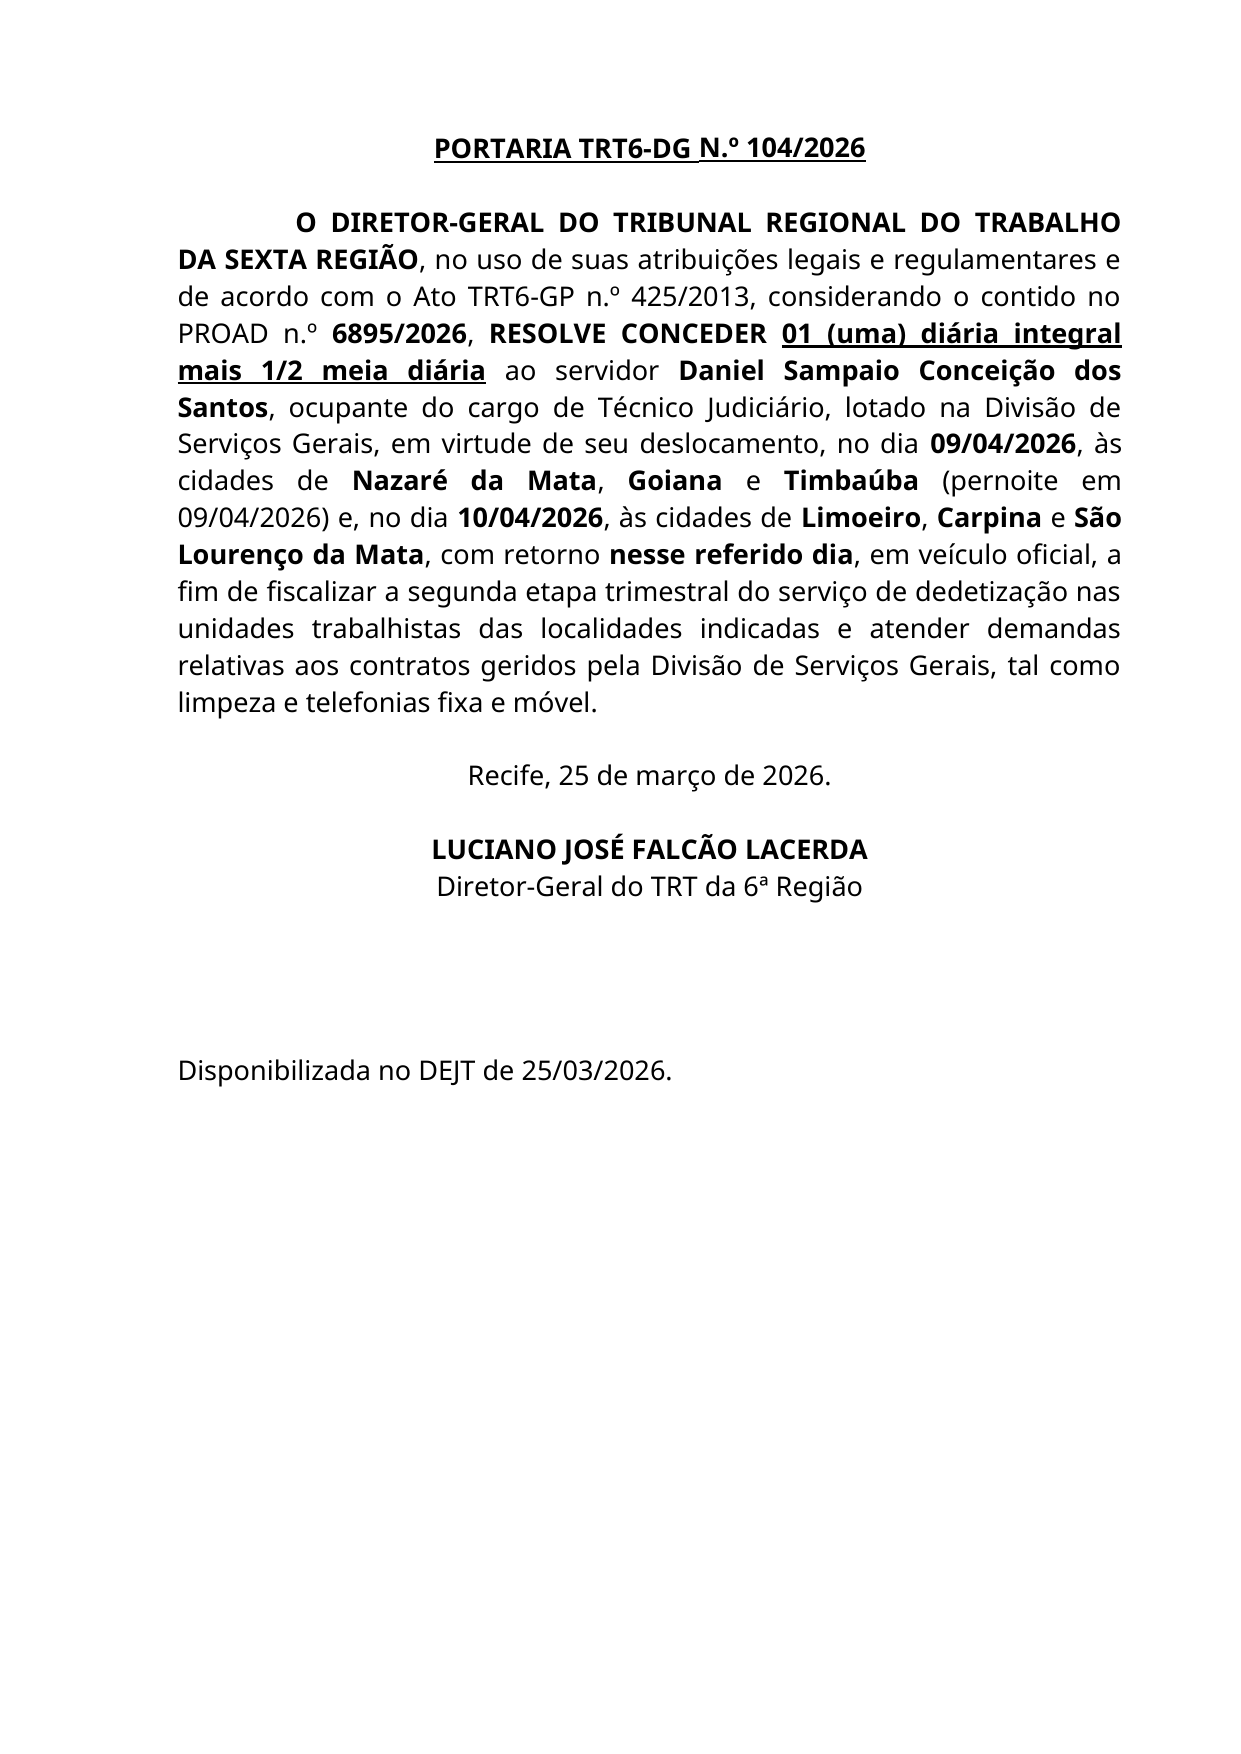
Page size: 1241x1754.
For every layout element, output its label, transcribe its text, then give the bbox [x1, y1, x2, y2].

text LUCIANO JOSÉ FALCÃO LACERDA [177, 831, 1122, 867]
text PORTARIA TRT6-DG N.º 104/2026 [177, 129, 1122, 167]
text O DIRETOR-GERAL DO TRIBUNAL REGIONAL DO TRABALHO DA SEXTA REGIÃO, no uso de suas atribuições legais e regulamentares e de acordo com o Ato TRT6-GP n.º 425/2013, considerando o contido no PROAD n.º 6895/2026, RESOLVE CONCEDER 01 (uma) diária integral mais 1/2 meia diária ao servidor Daniel Sampaio Conceição dos Santos, ocupante do cargo de Técnico Judiciário, lotado na Divisão de Serviços Gerais, em virtude de seu deslocamento, no dia 09/04/2026, às cidades de Nazaré da Mata, Goiana e Timbaúba (pernoite em 09/04/2026) e, no dia 10/04/2026, às cidades de Limoeiro, Carpina e São Lourenço da Mata, com retorno nesse referido dia, em veículo oficial, a fim de fiscalizar a segunda etapa trimestral do serviço de dedetização nas unidades trabalhistas das localidades indicadas e atender demandas relativas aos contratos geridos pela Divisão de Serviços Gerais, tal como limpeza e telefonias fixa e móvel. [177, 204, 1122, 720]
text Recife, 25 de março de 2026. [177, 757, 1122, 794]
text Disponibilizada no DEJT de 25/03/2026. [177, 1052, 1122, 1089]
text Diretor-Geral do TRT da 6ª Região [177, 867, 1122, 904]
